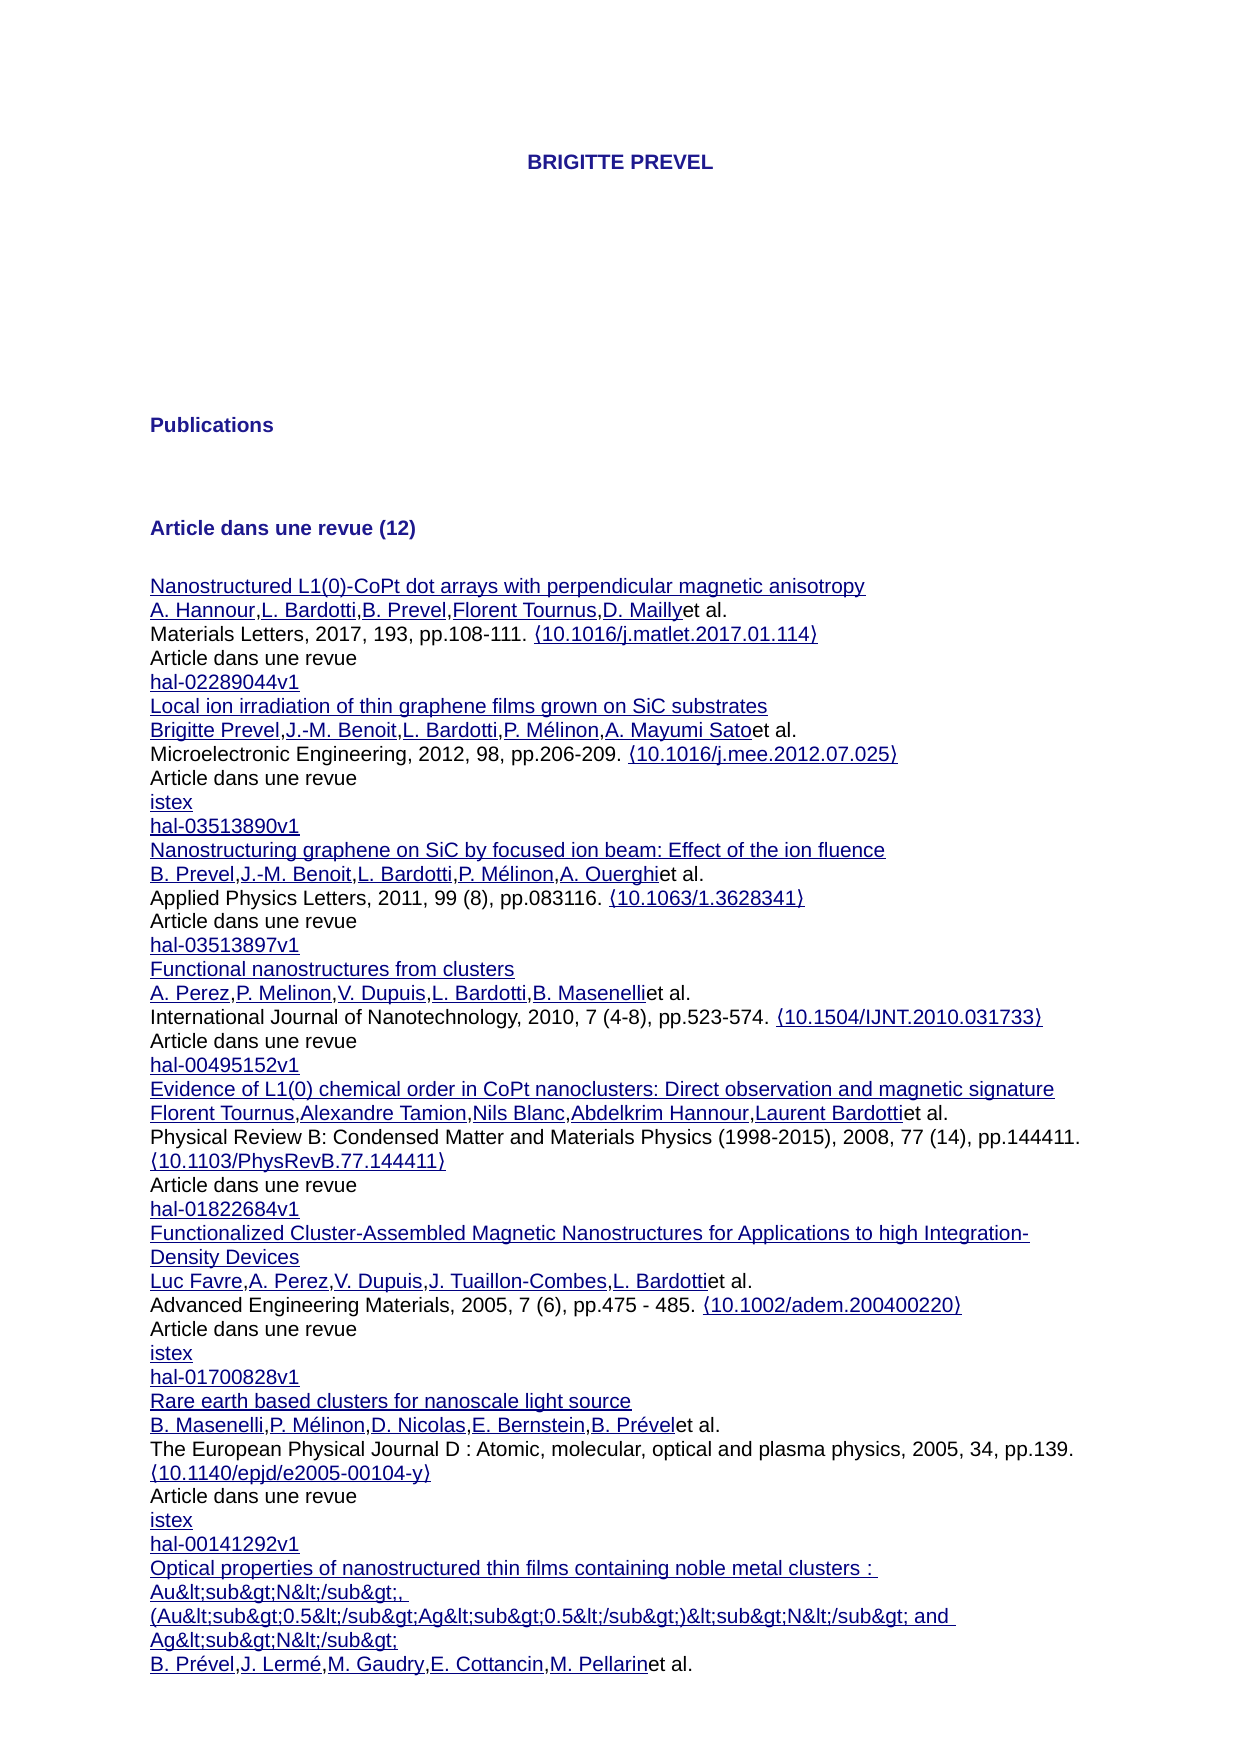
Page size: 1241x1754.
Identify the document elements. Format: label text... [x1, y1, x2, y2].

subtitle BRIGITTE PREVEL [150, 150, 1090, 174]
table_cell Functionalized Cluster-Assembled Magnetic Nanostructures for Applications to high Integration-Density Devices Luc Favre,A. Perez,V. Dupuis,J. Tuaillon-Combes,L. Bardottiet al. Advanced Engineering Materials, 2005, 7 (6), pp.475 - 485. ⟨10.1002/adem.200400220⟩ Article dans une revue istex hal-01700828v1 [150, 1221, 1090, 1388]
table_cell Local ion irradiation of thin graphene films grown on SiC substrates Brigitte Prevel,J.-M. Benoit,L. Bardotti,P. Mélinon,A. Mayumi Satoet al. Microelectronic Engineering, 2012, 98, pp.206-209. ⟨10.1016/j.mee.2012.07.025⟩ Article dans une revue istex hal-03513890v1 [150, 694, 1090, 837]
table_cell Rare earth based clusters for nanoscale light source B. Masenelli,P. Mélinon,D. Nicolas,E. Bernstein,B. Prévelet al. The European Physical Journal D : Atomic, molecular, optical and plasma physics, 2005, 34, pp.139. ⟨10.1140/epjd/e2005-00104-y⟩ Article dans une revue istex hal-00141292v1 [150, 1389, 1090, 1556]
table_header Nanostructured L1(0)-CoPt dot arrays with perpendicular magnetic anisotropy A. Hannour,L. Bardotti,B. Prevel,Florent Tournus,D. Maillyet al. Materials Letters, 2017, 193, pp.108-111. ⟨10.1016/j.matlet.2017.01.114⟩ Article dans une revue hal-02289044v1 [150, 574, 1090, 694]
subtitle Publications [150, 412, 1090, 436]
subtitle Article dans une revue (12) [150, 516, 1090, 539]
table_cell Evidence of L1(0) chemical order in CoPt nanoclusters: Direct observation and magnetic signature Florent Tournus,Alexandre Tamion,Nils Blanc,Abdelkrim Hannour,Laurent Bardottiet al. Physical Review B: Condensed Matter and Materials Physics (1998-2015), 2008, 77 (14), pp.144411. ⟨10.1103/PhysRevB.77.144411⟩ Article dans une revue hal-01822684v1 [150, 1077, 1090, 1221]
table_cell Functional nanostructures from clusters A. Perez,P. Melinon,V. Dupuis,L. Bardotti,B. Masenelliet al. International Journal of Nanotechnology, 2010, 7 (4-8), pp.523-574. ⟨10.1504/IJNT.2010.031733⟩ Article dans une revue hal-00495152v1 [150, 957, 1090, 1077]
table_cell Nanostructuring graphene on SiC by focused ion beam: Effect of the ion fluence B. Prevel,J.-M. Benoit,L. Bardotti,P. Mélinon,A. Ouerghiet al. Applied Physics Letters, 2011, 99 (8), pp.083116. ⟨10.1063/1.3628341⟩ Article dans une revue hal-03513897v1 [150, 838, 1090, 957]
table_cell Optical properties of nanostructured thin films containing noble metal clusters : Au&lt;sub&gt;N&lt;/sub&gt;, (Au&lt;sub&gt;0.5&lt;/sub&gt;Ag&lt;sub&gt;0.5&lt;/sub&gt;)&lt;sub&gt;N&lt;/sub&gt; and Ag&lt;sub&gt;N&lt;/sub&gt; B. Prével,J. Lermé,M. Gaudry,E. Cottancin,M. Pellarinet al. [150, 1556, 1090, 1676]
